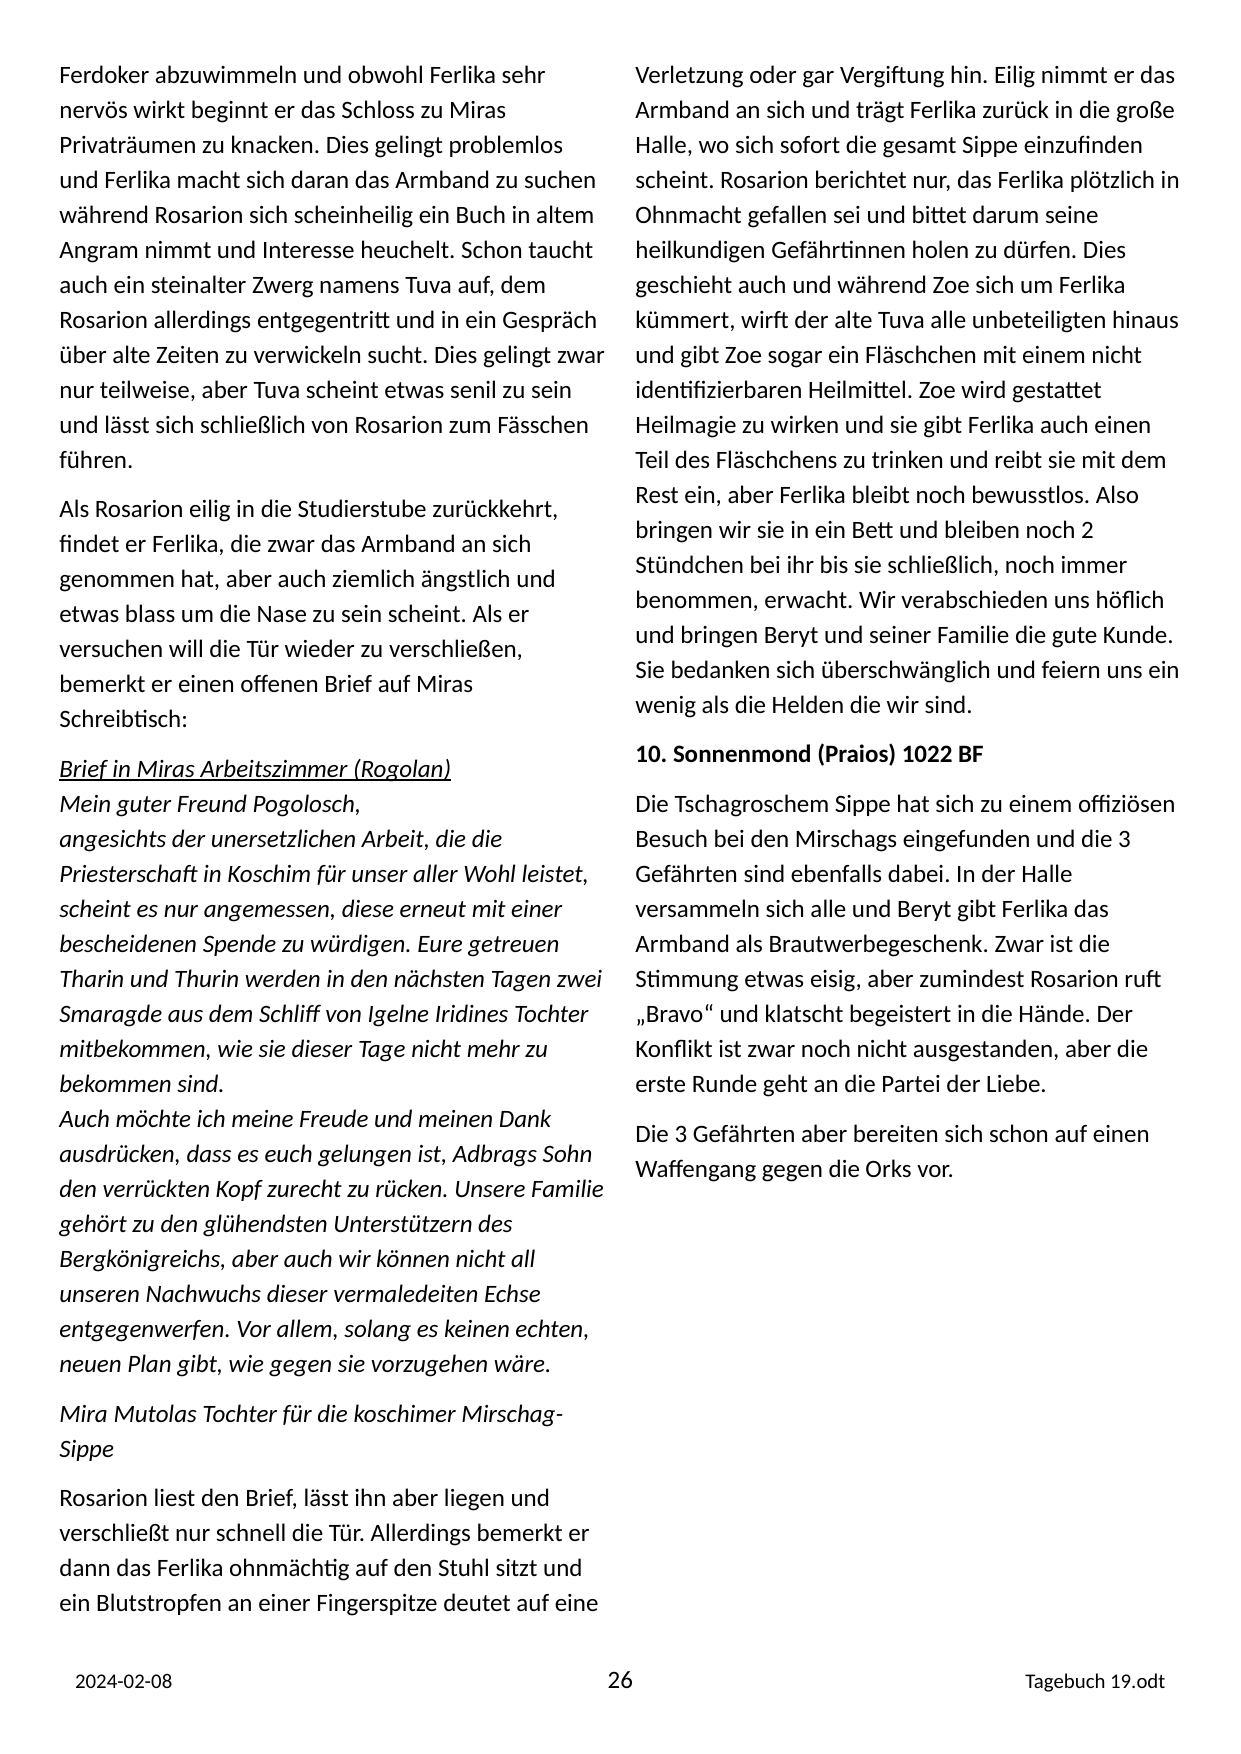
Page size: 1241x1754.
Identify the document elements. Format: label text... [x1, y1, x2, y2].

text Die Tschagroschem Sippe hat sich zu einem offiziösen Besuch bei den Mirschags eingefunden und die 3 Gefährten sind ebenfalls dabei. In der Halle versammeln sich alle und Beryt gibt Ferlika das Armband als Brautwerbegeschenk. Zwar ist die Stimmung etwas eisig, aber zumindest Rosarion ruft „Bravo“ und klatscht begeistert in die Hände. Der Konflikt ist zwar noch nicht ausgestanden, aber die erste Runde geht an die Partei der Liebe. [635, 788, 1181, 1099]
text Mira Mutolas Tochter für die koschimer Mirschag-Sippe [59, 1398, 605, 1463]
text 10. Sonnenmond (Praios) 1022 BF [635, 739, 1181, 769]
text Die 3 Gefährten aber bereiten sich schon auf einen Waffengang gegen die Orks vor. [635, 1118, 1181, 1183]
text Ferdoker abzuwimmeln und obwohl Ferlika sehr nervös wirkt beginnt er das Schloss zu Miras Privaträumen zu knacken. Dies gelingt problemlos und Ferlika macht sich daran das Armband zu suchen während Rosarion sich scheinheilig ein Buch in altem Angram nimmt und Interesse heuchelt. Schon taucht auch ein steinalter Zwerg namens Tuva auf, dem Rosarion allerdings entgegentritt und in ein Gespräch über alte Zeiten zu verwickeln sucht. Dies gelingt zwar nur teilweise, aber Tuva scheint etwas senil zu sein und lässt sich schließlich von Rosarion zum Fässchen führen. [59, 59, 605, 474]
text Als Rosarion eilig in die Studierstube zurückkehrt, findet er Ferlika, die zwar das Armband an sich genommen hat, aber auch ziemlich ängstlich und etwas blass um die Nase zu sein scheint. Als er versuchen will die Tür wieder zu verschließen, bemerkt er einen offenen Brief auf Miras Schreibtisch: [59, 494, 605, 734]
text Brief in Miras Arbeitszimmer (Rogolan) Mein guter Freund Pogolosch, angesichts der unersetzlichen Arbeit, die die Priesterschaft in Koschim für unser aller Wohl leistet, scheint es nur angemessen, diese erneut mit einer bescheidenen Spende zu würdigen. Eure getreuen Tharin und Thurin werden in den nächsten Tagen zwei Smaragde aus dem Schliff von Igelne Iridines Tochter mitbekommen, wie sie dieser Tage nicht mehr zu bekommen sind. Auch möchte ich meine Freude und meinen Dank ausdrücken, dass es euch gelungen ist, Adbrags Sohn den verrückten Kopf zurecht zu rücken. Unsere Familie gehört zu den glühendsten Unterstützern des Bergkönigreichs, aber auch wir können nicht all unseren Nachwuchs dieser vermaledeiten Echse entgegenwerfen. Vor allem, solang es keinen echten, neuen Plan gibt, wie gegen sie vorzugehen wäre. [59, 753, 605, 1379]
text Rosarion liest den Brief, lässt ihn aber liegen und verschließt nur schnell die Tür. Allerdings bemerkt er dann das Ferlika ohnmächtig auf den Stuhl sitzt und ein Blutstropfen an einer Fingerspitze deutet auf eine [59, 1482, 605, 1618]
text Verletzung oder gar Vergiftung hin. Eilig nimmt er das Armband an sich und trägt Ferlika zurück in die große Halle, wo sich sofort die gesamt Sippe einzufinden scheint. Rosarion berichtet nur, das Ferlika plötzlich in Ohnmacht gefallen sei und bittet darum seine heilkundigen Gefährtinnen holen zu dürfen. Dies geschieht auch und während Zoe sich um Ferlika kümmert, wirft der alte Tuva alle unbeteiligten hinaus und gibt Zoe sogar ein Fläschchen mit einem nicht identifizierbaren Heilmittel. Zoe wird gestattet Heilmagie zu wirken und sie gibt Ferlika auch einen Teil des Fläschchens zu trinken und reibt sie mit dem Rest ein, aber Ferlika bleibt noch bewusstlos. Also bringen wir sie in ein Bett und bleiben noch 2 Stündchen bei ihr bis sie schließlich, noch immer benommen, erwacht. Wir verabschieden uns höflich und bringen Beryt und seiner Familie die gute Kunde. Sie bedanken sich überschwänglich und feiern uns ein wenig als die Helden die wir sind. [635, 59, 1181, 719]
